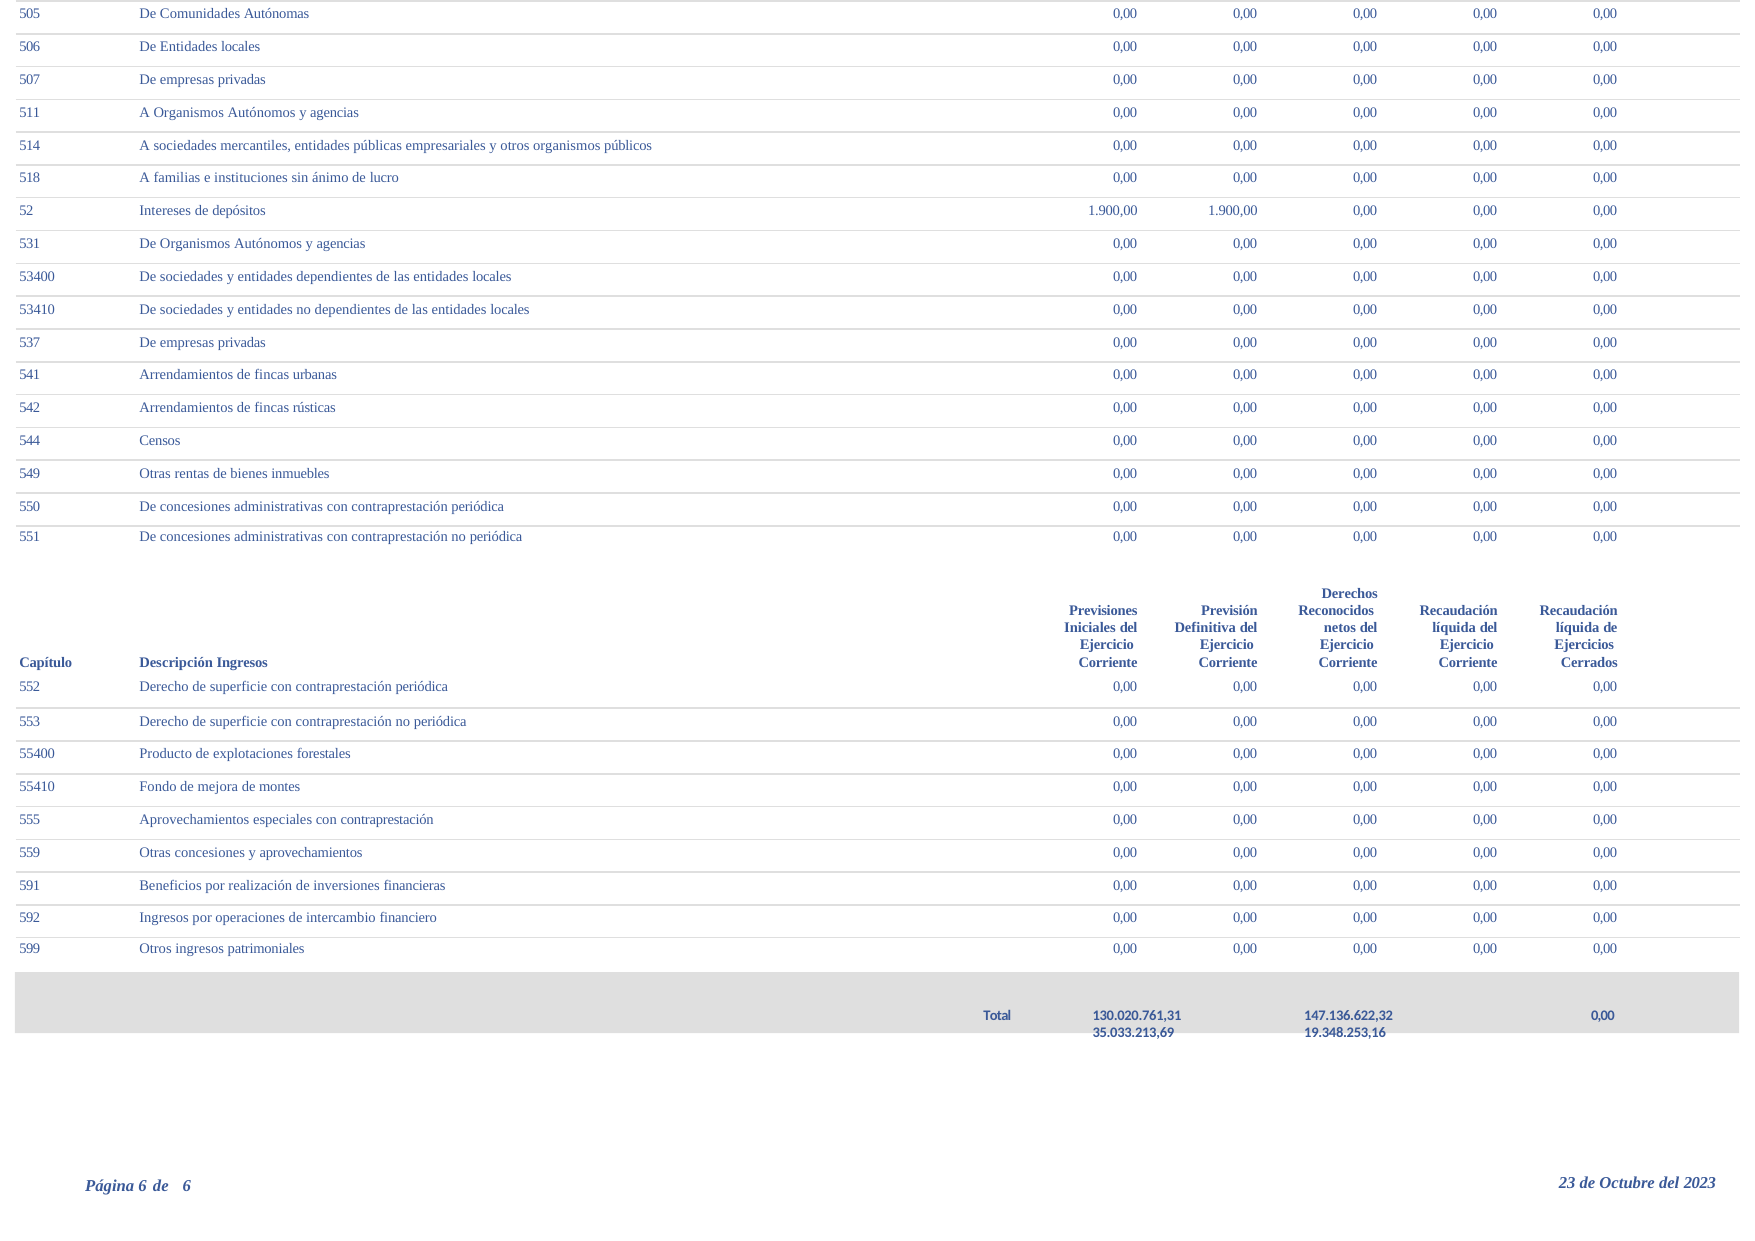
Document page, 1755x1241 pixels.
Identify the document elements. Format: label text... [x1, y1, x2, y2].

table_cell Ingresos por operaciones de intercambio financiero [106, 906, 766, 937]
table_cell 0,00 [1155, 363, 1277, 394]
table_cell De sociedades y entidades dependientes de las entidades locales [106, 264, 888, 295]
table_cell Ejercicios [1517, 638, 1740, 654]
table_cell 0,00 [1277, 67, 1397, 98]
table_cell 0,00 [1397, 775, 1517, 806]
table_cell Definitiva del [1155, 621, 1277, 638]
table_cell Corriente [1397, 654, 1517, 674]
table_cell 0,00 [888, 527, 1155, 545]
table_cell Derecho de superficie con contraprestación periódica [106, 675, 766, 707]
table_cell 0,00 [1517, 330, 1740, 361]
table_cell 0,00 [1397, 35, 1517, 66]
table_cell netos del [1277, 621, 1397, 638]
table_cell 0,00 [1277, 840, 1397, 871]
table_cell 0,00 [1277, 461, 1397, 492]
table_cell 0,00 [1155, 264, 1277, 295]
table_cell 0,00 [1397, 100, 1517, 131]
table_cell A Organismos Autónomos y agencias [106, 100, 888, 131]
table_cell 0,00 [1277, 494, 1397, 525]
table_cell 0,00 [1517, 840, 1740, 871]
table_cell 514 [16, 133, 106, 164]
table_cell Otras concesiones y aprovechamientos [106, 840, 766, 871]
table_cell 0,00 [1277, 428, 1397, 459]
table_cell 0,00 [1277, 2, 1397, 33]
table_cell 599 [16, 938, 106, 957]
table_cell 0,00 [1397, 709, 1517, 740]
table_cell 506 [16, 35, 106, 66]
table_cell 0,00 [1397, 527, 1517, 545]
table_cell 0,00 [1397, 742, 1517, 773]
table_cell 0,00 [888, 428, 1155, 459]
table_cell 0,00 [1397, 461, 1517, 492]
table_cell 0,00 [1155, 133, 1277, 164]
table_cell 0,00 [1277, 100, 1397, 131]
table_cell 0,00 [1517, 709, 1740, 740]
table_cell Previsiones [766, 604, 1155, 621]
table_cell 0,00 [766, 807, 1155, 838]
table_cell A familias e instituciones sin ánimo de lucro [106, 166, 888, 197]
table_cell De empresas privadas [106, 67, 888, 98]
table_cell 0,00 [1517, 428, 1740, 459]
table_cell 0,00 [1155, 906, 1277, 937]
table_cell 0,00 [1397, 330, 1517, 361]
table_cell 0,00 [1397, 363, 1517, 394]
table_cell De Organismos Autónomos y agencias [106, 231, 888, 262]
table_cell 0,00 [1517, 166, 1740, 197]
table_header [1397, 545, 1740, 604]
table_cell De concesiones administrativas con contraprestación periódica [106, 494, 888, 525]
table_cell 0,00 [1155, 938, 1277, 957]
table_cell 0,00 [888, 35, 1155, 66]
table_cell 0,00 [1155, 742, 1277, 773]
table_cell líquida del [1397, 621, 1517, 638]
table_cell 0,00 [1517, 494, 1740, 525]
table_cell 0,00 [1397, 873, 1517, 904]
table_cell 0,00 [888, 395, 1155, 426]
table_cell 542 [16, 395, 106, 426]
table_cell Aprovechamientos especiales con contraprestación [106, 807, 766, 838]
table_cell 0,00 [888, 133, 1155, 164]
table_header [16, 545, 766, 654]
table_cell 0,00 [1517, 35, 1740, 66]
table_cell 0,00 [888, 67, 1155, 98]
table_cell 0,00 [888, 494, 1155, 525]
table_cell 591 [16, 873, 106, 904]
table_cell 0,00 [1155, 231, 1277, 262]
table_cell 0,00 [1517, 395, 1740, 426]
table_cell 0,00 [1517, 775, 1740, 806]
table_cell 0,00 [766, 742, 1155, 773]
table_cell 0,00 [1397, 297, 1517, 328]
table_cell 0,00 [888, 166, 1155, 197]
table_cell 592 [16, 906, 106, 937]
table_cell 0,00 [1155, 675, 1277, 707]
table_cell 0,00 [1277, 363, 1397, 394]
table_cell 0,00 [1277, 133, 1397, 164]
table_cell 511 [16, 100, 106, 131]
table_cell 0,00 [1397, 264, 1517, 295]
table_cell 0,00 [1397, 807, 1517, 838]
table_cell Ejercicio [1397, 638, 1517, 654]
table_cell 0,00 [766, 906, 1155, 937]
table_cell Recaudación [1517, 604, 1740, 621]
table_cell 0,00 [1517, 231, 1740, 262]
table_cell 0,00 [1155, 494, 1277, 525]
table_cell 0,00 [1517, 906, 1740, 937]
table_cell 0,00 [1277, 297, 1397, 328]
table_cell 559 [16, 840, 106, 871]
table_cell 0,00 [888, 363, 1155, 394]
table_cell 0,00 [1397, 840, 1517, 871]
table_cell 0,00 [1277, 709, 1397, 740]
table_cell 0,00 [1517, 2, 1740, 33]
table_cell 0,00 [888, 297, 1155, 328]
table_cell Producto de explotaciones forestales [106, 742, 766, 773]
table_cell 0,00 [1397, 428, 1517, 459]
table_cell 0,00 [1155, 709, 1277, 740]
table_cell 0,00 [766, 840, 1155, 871]
table_cell Corriente [1155, 654, 1277, 674]
table_cell 0,00 [1517, 807, 1740, 838]
table_header Derechos [1277, 545, 1397, 604]
table_cell Iniciales del [766, 621, 1155, 638]
table_cell 0,00 [1397, 2, 1517, 33]
table_cell 0,00 [1155, 35, 1277, 66]
table_cell 0,00 [1397, 906, 1517, 937]
table_cell 0,00 [766, 873, 1155, 904]
table_cell Arrendamientos de fincas rústicas [106, 395, 888, 426]
table_cell 0,00 [1517, 527, 1740, 545]
table_cell 0,00 [1155, 775, 1277, 806]
table_cell A sociedades mercantiles, entidades públicas empresariales y otros organismos públicos [106, 133, 888, 164]
table_cell 0,00 [1277, 807, 1397, 838]
table_cell 0,00 [1155, 2, 1277, 33]
table_cell 52 [16, 198, 106, 230]
table_cell 0,00 [1277, 395, 1397, 426]
table_cell 1.900,00 [888, 198, 1155, 230]
table_cell 549 [16, 461, 106, 492]
table_cell 0,00 [1155, 330, 1277, 361]
table_cell 0,00 [1517, 461, 1740, 492]
table_cell Otros ingresos patrimoniales [106, 938, 766, 957]
table_cell 0,00 [1397, 938, 1517, 957]
table_cell Recaudación [1397, 604, 1517, 621]
table_cell 0,00 [1155, 297, 1277, 328]
table_cell 0,00 [1277, 938, 1397, 957]
table_cell 0,00 [1277, 264, 1397, 295]
table_cell Intereses de depósitos [106, 198, 888, 230]
table_cell 0,00 [1397, 198, 1517, 230]
table_cell 544 [16, 428, 106, 459]
table_cell 0,00 [1517, 100, 1740, 131]
table_cell 0,00 [1397, 395, 1517, 426]
table_cell 0,00 [888, 100, 1155, 131]
table_cell 551 [16, 527, 106, 545]
table_cell 537 [16, 330, 106, 361]
table_cell Ejercicio [1277, 638, 1397, 654]
table_cell 0,00 [1517, 297, 1740, 328]
table_cell 0,00 [1397, 231, 1517, 262]
table_cell 555 [16, 807, 106, 838]
table_cell 552 [16, 675, 106, 707]
table_cell 55400 [16, 742, 106, 773]
table_cell De Entidades locales [106, 35, 888, 66]
table_cell 0,00 [1155, 840, 1277, 871]
table_cell Descripción Ingresos [106, 654, 766, 674]
table_cell 531 [16, 231, 106, 262]
table_cell Fondo de mejora de montes [106, 775, 766, 806]
table_cell 0,00 [1397, 67, 1517, 98]
table_cell líquida de [1517, 621, 1740, 638]
table_cell 507 [16, 67, 106, 98]
table_cell 0,00 [1277, 35, 1397, 66]
table_cell Previsión [1155, 604, 1277, 621]
table_cell 0,00 [888, 461, 1155, 492]
table_cell 0,00 [1155, 873, 1277, 904]
table_cell De concesiones administrativas con contraprestación no periódica [106, 527, 888, 545]
table_cell 505 [16, 2, 106, 33]
table_cell 553 [16, 709, 106, 740]
table_cell 0,00 [1517, 67, 1740, 98]
table_cell Censos [106, 428, 888, 459]
table_cell 0,00 [1155, 807, 1277, 838]
table_cell 0,00 [888, 330, 1155, 361]
table_cell Capítulo [16, 654, 106, 674]
table_cell 0,00 [1155, 67, 1277, 98]
table_cell 0,00 [1397, 494, 1517, 525]
table_cell De empresas privadas [106, 330, 888, 361]
table_cell 0,00 [1155, 100, 1277, 131]
table_cell Cerrados [1517, 654, 1740, 674]
table_cell 541 [16, 363, 106, 394]
table_cell 0,00 [1397, 133, 1517, 164]
table_cell 0,00 [1155, 461, 1277, 492]
table_cell 0,00 [1277, 527, 1397, 545]
table_cell De sociedades y entidades no dependientes de las entidades locales [106, 297, 888, 328]
table_cell 0,00 [1517, 198, 1740, 230]
table_cell Ejercicio [766, 638, 1155, 654]
table_cell 0,00 [1397, 675, 1517, 707]
table_cell 0,00 [1517, 133, 1740, 164]
table_cell 0,00 [1277, 198, 1397, 230]
table_cell 53400 [16, 264, 106, 295]
table_cell 0,00 [766, 775, 1155, 806]
table_cell 0,00 [888, 231, 1155, 262]
table_cell 55410 [16, 775, 106, 806]
table_cell 0,00 [766, 938, 1155, 957]
table_cell 0,00 [766, 709, 1155, 740]
table_cell 0,00 [1277, 231, 1397, 262]
table_cell 0,00 [1277, 166, 1397, 197]
table_cell 0,00 [1277, 906, 1397, 937]
table_cell Beneficios por realización de inversiones financieras [106, 873, 766, 904]
table_cell 53410 [16, 297, 106, 328]
table_header [766, 545, 1155, 604]
table_cell De Comunidades Autónomas [106, 2, 888, 33]
table_cell Ejercicio [1155, 638, 1277, 654]
table_cell 0,00 [1517, 873, 1740, 904]
table_cell 0,00 [1277, 742, 1397, 773]
table_cell 0,00 [1517, 363, 1740, 394]
table_cell 1.900,00 [1155, 198, 1277, 230]
table_cell 0,00 [888, 2, 1155, 33]
table_cell 550 [16, 494, 106, 525]
table_cell 0,00 [888, 264, 1155, 295]
table_cell 0,00 [1277, 873, 1397, 904]
table_cell Derecho de superficie con contraprestación no periódica [106, 709, 766, 740]
table_cell Reconocidos [1277, 604, 1397, 621]
table_cell 0,00 [766, 675, 1155, 707]
table_cell 0,00 [1517, 264, 1740, 295]
table_cell 0,00 [1517, 938, 1740, 957]
table_cell 0,00 [1155, 166, 1277, 197]
table_cell 0,00 [1397, 166, 1517, 197]
table_cell 0,00 [1155, 428, 1277, 459]
table_cell 0,00 [1277, 775, 1397, 806]
table_cell Corriente [1277, 654, 1397, 674]
table_cell 518 [16, 166, 106, 197]
table_cell 0,00 [1277, 675, 1397, 707]
table_cell 0,00 [1277, 330, 1397, 361]
table_cell 0,00 [1155, 395, 1277, 426]
table_cell Arrendamientos de fincas urbanas [106, 363, 888, 394]
table_cell 0,00 [1517, 675, 1740, 707]
table_cell Otras rentas de bienes inmuebles [106, 461, 888, 492]
table_cell 0,00 [1155, 527, 1277, 545]
table_cell Corriente [766, 654, 1155, 674]
table_cell 0,00 [1517, 742, 1740, 773]
table_header [1155, 545, 1277, 604]
